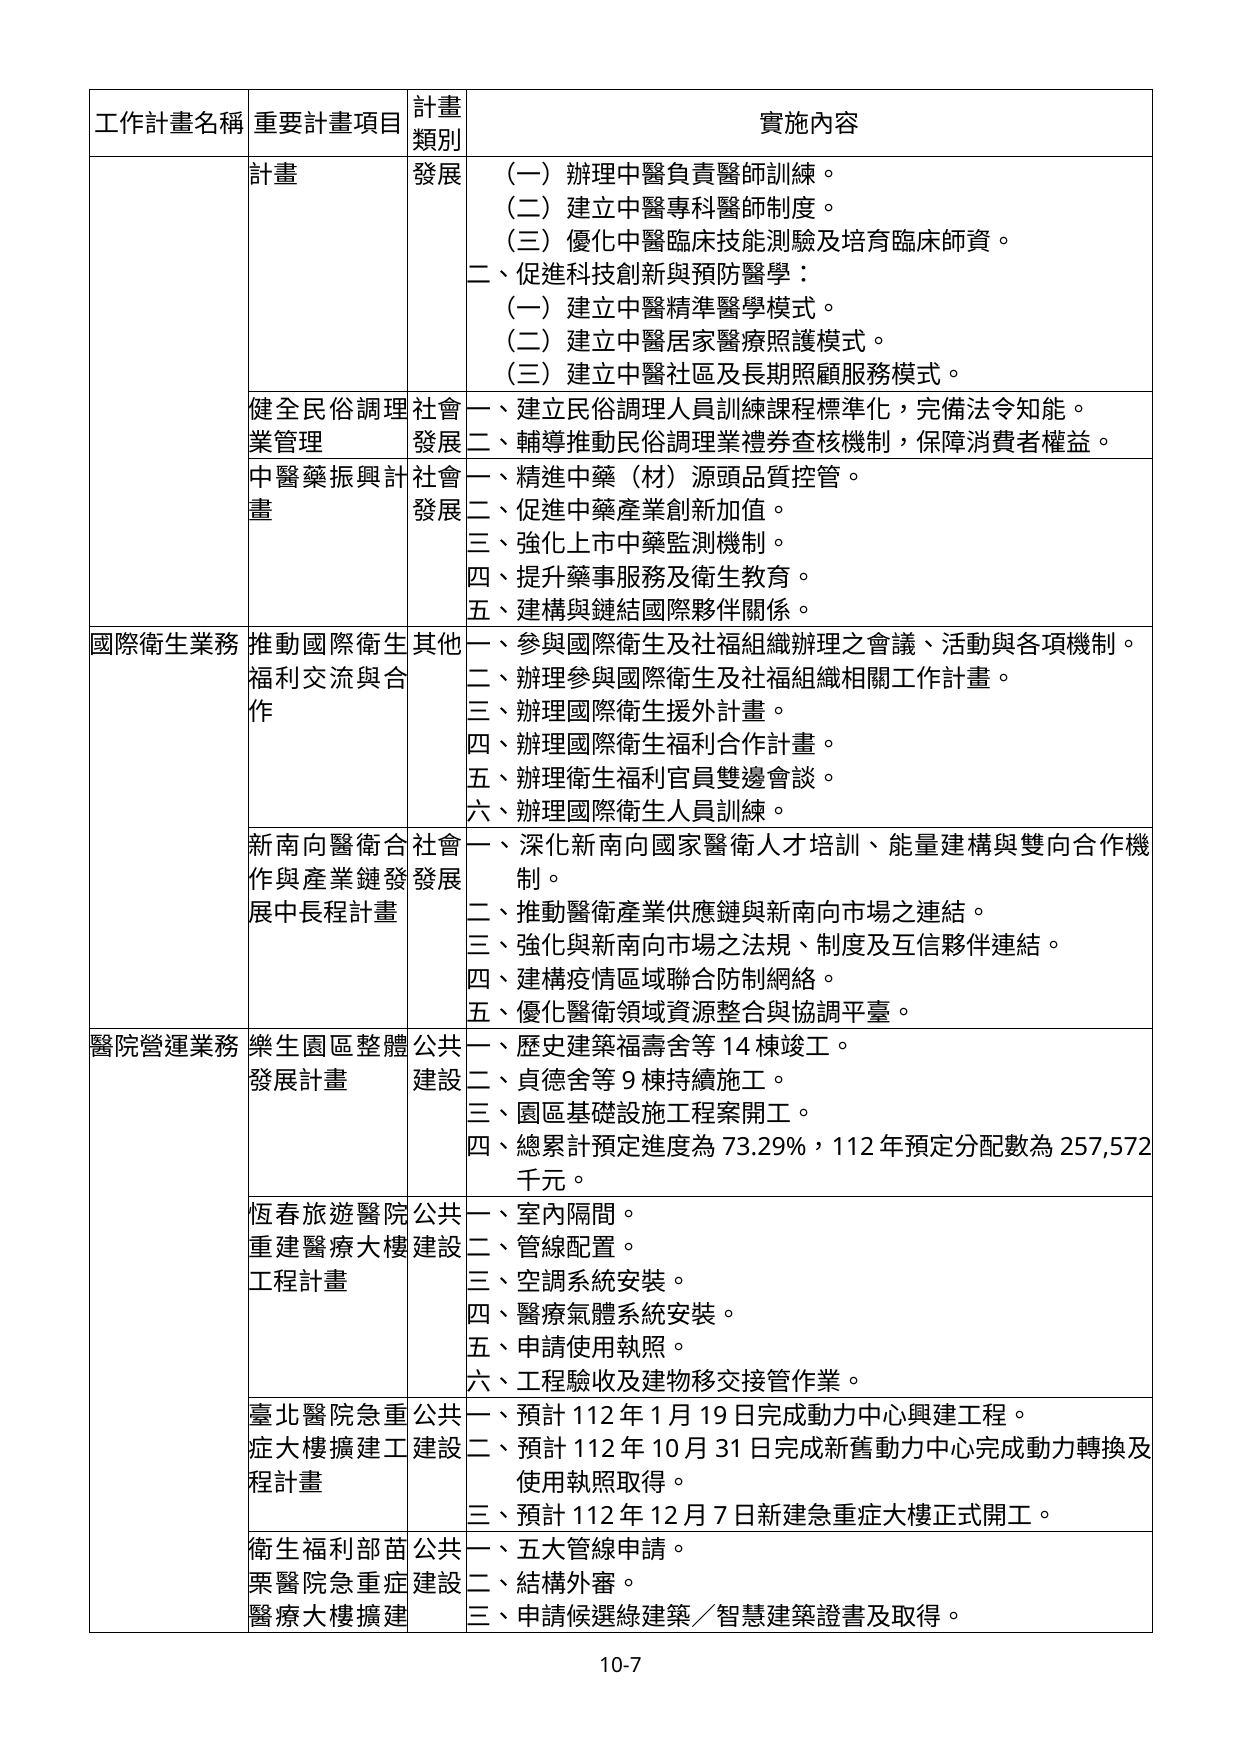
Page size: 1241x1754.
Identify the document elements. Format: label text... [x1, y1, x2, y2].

table_cell 一、建立民俗調理人員訓練課程標準化，完備法令知能。 二、輔導推動民俗調理業禮券查核機制，保障消費者權益。 [467, 392, 1152, 458]
table_cell 健全民俗調理業管理 [249, 392, 407, 458]
table_header 重要計畫項目 [249, 90, 407, 156]
table_cell 一、參與國際衛生及社福組織辦理之會議、活動與各項機制。 二、辦理參與國際衛生及社福組織相關工作計畫。 三、辦理國際衛生援外計畫。 四、辦理國際衛生福利合作計畫。 五、辦理衛生福利官員雙邊會談。 六、辦理國際衛生人員訓練。 [467, 627, 1152, 827]
table_cell 一、精進中藥（材）源頭品質控管。 二、促進中藥產業創新加值。 三、強化上市中藥監測機制。 四、提升藥事服務及衛生教育。 五、建構與鏈結國際夥伴關係。 [467, 459, 1152, 626]
table_cell 社會發展 [408, 828, 466, 1028]
table_cell 公共建設 [408, 1398, 466, 1531]
table_cell 社會發展 [408, 459, 466, 626]
table_cell 一、室內隔間。 二、管線配置。 三、空調系統安裝。 四、醫療氣體系統安裝。 五、申請使用執照。 六、工程驗收及建物移交接管作業。 [467, 1197, 1152, 1397]
table_cell 醫院營運業務 [90, 1029, 248, 1632]
table_cell （一）辦理中醫負責醫師訓練。 （二）建立中醫專科醫師制度。 （三）優化中醫臨床技能測驗及培育臨床師資。 二、促進科技創新與預防醫學： （一）建立中醫精準醫學模式。 （二）建立中醫居家醫療照護模式。 （三）建立中醫社區及長期照顧服務模式。 [467, 157, 1152, 391]
table_cell 臺北醫院急重症大樓擴建工程計畫 [249, 1398, 407, 1531]
table_cell 中醫藥振興計畫 [249, 459, 407, 626]
table_cell 計畫 [249, 157, 407, 391]
table_cell 其他 [408, 627, 466, 827]
table_cell 一、歷史建築福壽舍等14棟竣工。 二、貞德舍等9棟持續施工。 三、園區基礎設施工程案開工。 四、總累計預定進度為73.29%，112年預定分配數為257,572千元。 [467, 1029, 1152, 1196]
table_cell 社會發展 [408, 392, 466, 458]
table_cell 一、深化新南向國家醫衛人才培訓、能量建構與雙向合作機制。 二、推動醫衛產業供應鏈與新南向市場之連結。 三、強化與新南向市場之法規、制度及互信夥伴連結。 四、建構疫情區域聯合防制網絡。 五、優化醫衛領域資源整合與協調平臺。 [467, 828, 1152, 1028]
table_cell 樂生園區整體發展計畫 [249, 1029, 407, 1196]
table_header 工作計畫名稱 [90, 90, 248, 156]
table_cell 公共建設 [408, 1532, 466, 1632]
table_cell 國際衛生業務 [90, 627, 248, 1028]
table_cell 新南向醫衛合作與產業鏈發展中長程計畫 [249, 828, 407, 1028]
table_cell 一、預計112年1月19日完成動力中心興建工程。 二、預計112年10月31日完成新舊動力中心完成動力轉換及使用執照取得。 三、預計112年12月7日新建急重症大樓正式開工。 [467, 1398, 1152, 1531]
table_cell 一、五大管線申請。 二、結構外審。 三、申請候選綠建築／智慧建築證書及取得。 [467, 1532, 1152, 1632]
table_cell 推動國際衛生福利交流與合作 [249, 627, 407, 827]
table_cell 恆春旅遊醫院重建醫療大樓工程計畫 [249, 1197, 407, 1397]
table_cell 公共建設 [408, 1197, 466, 1397]
table_header 計畫類別 [408, 90, 466, 156]
table_cell 公共建設 [408, 1029, 466, 1196]
table_cell 衛生福利部苗栗醫院急重症醫療大樓擴建 [249, 1532, 407, 1632]
table_cell 發展 [408, 157, 466, 391]
table_header 實施內容 [467, 90, 1152, 156]
